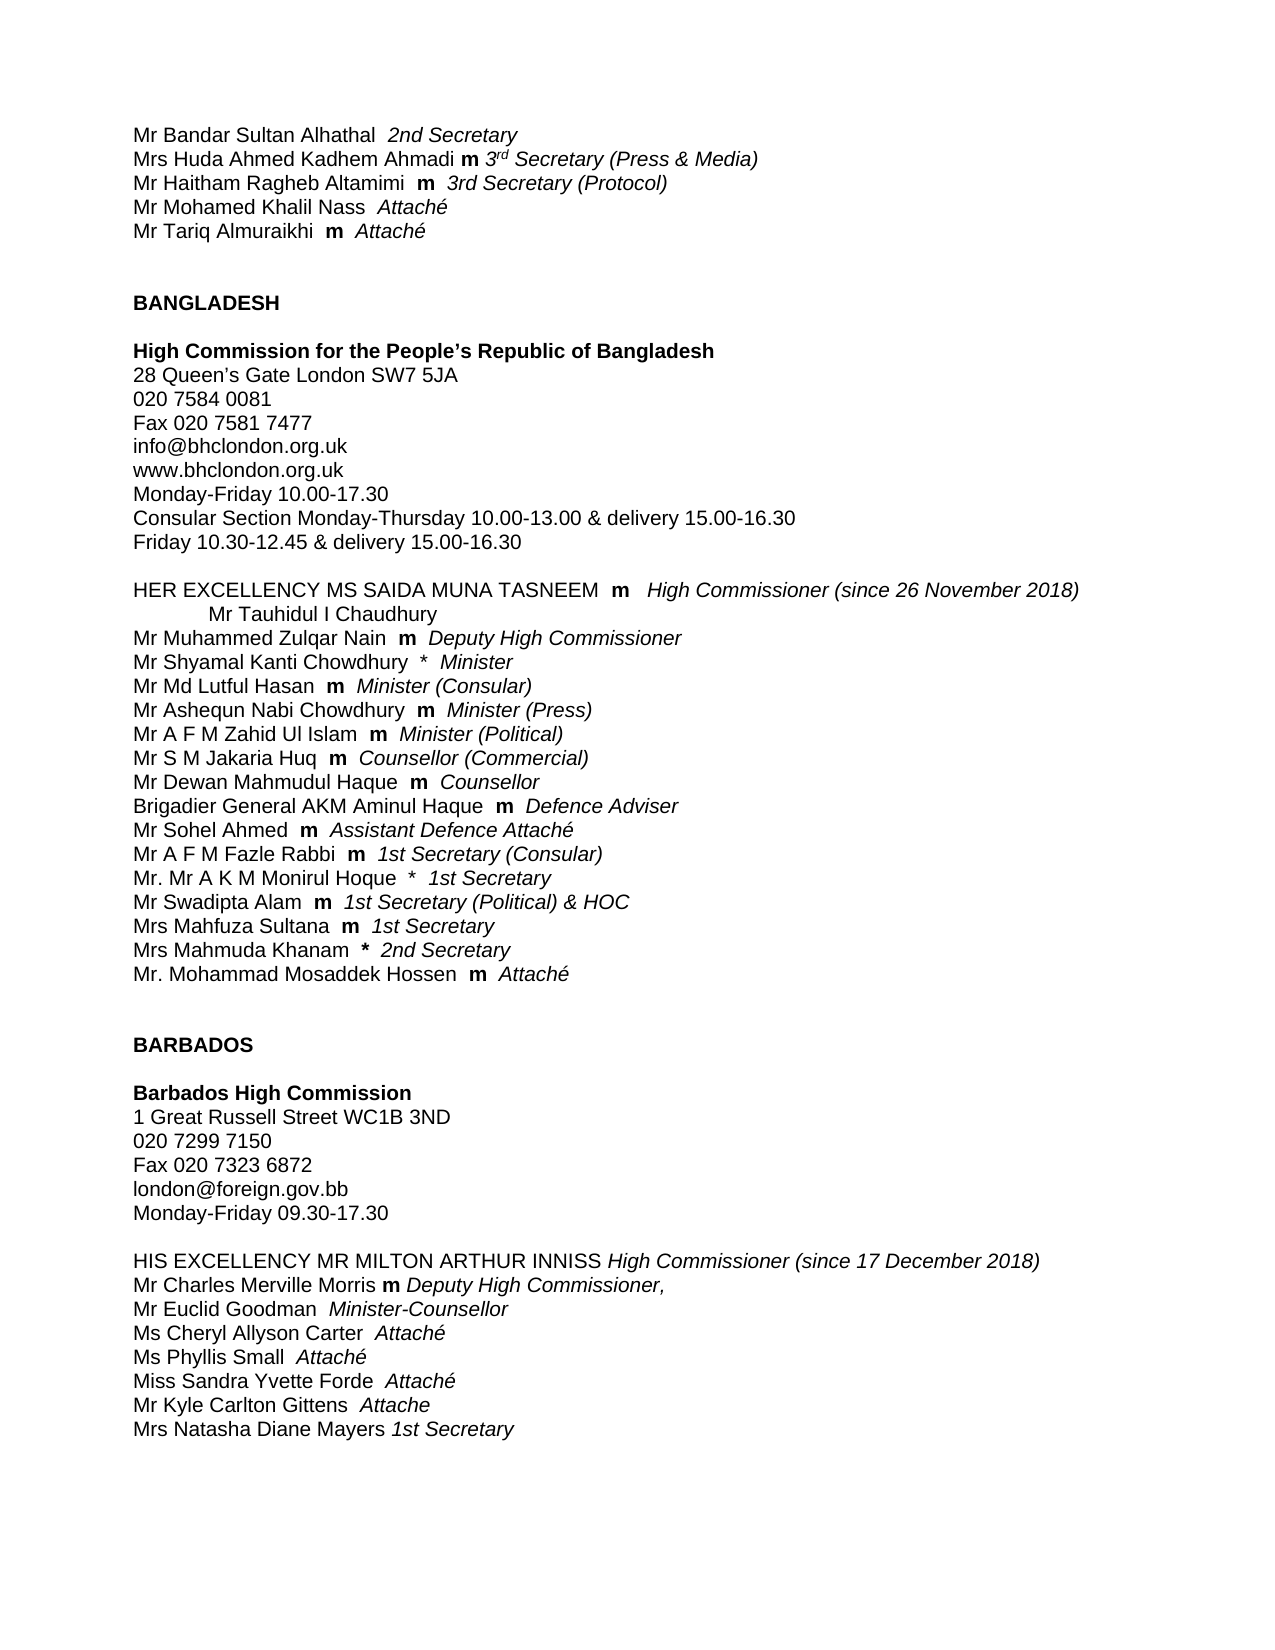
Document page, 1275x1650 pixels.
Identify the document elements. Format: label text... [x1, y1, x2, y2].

text 28 Queen’s Gate London SW7 5JA [133, 362, 1181, 386]
text 1 Great Russell Street WC1B 3ND [133, 1105, 1181, 1129]
text Mrs Natasha Diane Mayers 1st Secretary [133, 1417, 1181, 1441]
text Ms Phyllis Small Attaché [133, 1345, 1181, 1369]
text Monday-Friday 09.30-17.30 [133, 1201, 1181, 1225]
text Mr Haitham Ragheb Altamimi m 3rd Secretary (Protocol) [133, 171, 1181, 195]
text Mr. Mr A K M Monirul Hoque * 1st Secretary [133, 866, 1181, 889]
text Mr Tauhidul I Chaudhury [133, 602, 1181, 626]
text Mr Bandar Sultan Alhathal 2nd Secretary [133, 123, 1181, 147]
text HER EXCELLENCY MS SAIDA MUNA TASNEEM m High Commissioner (since 26 November 2018) [133, 578, 1181, 602]
text Mr Sohel Ahmed m Assistant Defence Attaché [133, 818, 1181, 842]
text Fax 020 7323 6872 [133, 1153, 1181, 1177]
text Mr Shyamal Kanti Chowdhury * Minister [133, 650, 1181, 674]
text Mr Md Lutful Hasan m Minister (Consular) [133, 674, 1181, 698]
text Miss Sandra Yvette Forde Attaché [133, 1369, 1181, 1393]
text Ms Cheryl Allyson Carter Attaché [133, 1321, 1181, 1345]
text Mr Mohamed Khalil Nass Attaché [133, 195, 1181, 219]
text 020 7584 0081 [133, 386, 1181, 410]
text Mr Muhammed Zulqar Nain m Deputy High Commissioner [133, 626, 1181, 650]
text Mr Ashequn Nabi Chowdhury m Minister (Press) [133, 698, 1181, 722]
text info@bhclondon.org.uk [133, 434, 1181, 458]
text Barbados High Commission [133, 1081, 1181, 1105]
text london@foreign.gov.bb [133, 1177, 1181, 1201]
text Friday 10.30-12.45 & delivery 15.00-16.30 [133, 530, 1181, 554]
text Mr Kyle Carlton Gittens Attache [133, 1393, 1181, 1417]
text HIS EXCELLENCY MR MILTON ARTHUR INNISS High Commissioner (since 17 December 2018) [133, 1249, 1181, 1273]
text Brigadier General AKM Aminul Haque m Defence Adviser [133, 794, 1181, 818]
text Mrs Huda Ahmed Kadhem Ahmadi m 3rd Secretary (Press & Media) [133, 147, 1181, 171]
text Mr Euclid Goodman Minister-Counsellor [133, 1297, 1181, 1321]
text Mr Swadipta Alam m 1st Secretary (Political) & HOC [133, 889, 1181, 913]
text BANGLADESH [133, 291, 1181, 314]
text Mr Charles Merville Morris m Deputy High Commissioner, [133, 1273, 1181, 1297]
text High Commission for the People’s Republic of Bangladesh [133, 338, 1181, 362]
text Mr A F M Zahid Ul Islam m Minister (Political) [133, 722, 1181, 746]
text Mrs Mahfuza Sultana m 1st Secretary [133, 913, 1181, 937]
text Fax 020 7581 7477 [133, 410, 1181, 434]
text Mr. Mohammad Mosaddek Hossen m Attaché [133, 961, 1181, 985]
text www.bhclondon.org.uk [133, 458, 1181, 482]
text 020 7299 7150 [133, 1129, 1181, 1153]
text Monday-Friday 10.00-17.30 [133, 482, 1181, 506]
text Consular Section Monday-Thursday 10.00-13.00 & delivery 15.00-16.30 [133, 506, 1181, 530]
text BARBADOS [133, 1033, 1181, 1057]
text Mrs Mahmuda Khanam * 2nd Secretary [133, 937, 1181, 961]
text Mr Tariq Almuraikhi m Attaché [133, 219, 1181, 243]
text Mr Dewan Mahmudul Haque m Counsellor [133, 770, 1181, 794]
text Mr S M Jakaria Huq m Counsellor (Commercial) [133, 746, 1181, 770]
text Mr A F M Fazle Rabbi m 1st Secretary (Consular) [133, 842, 1181, 866]
